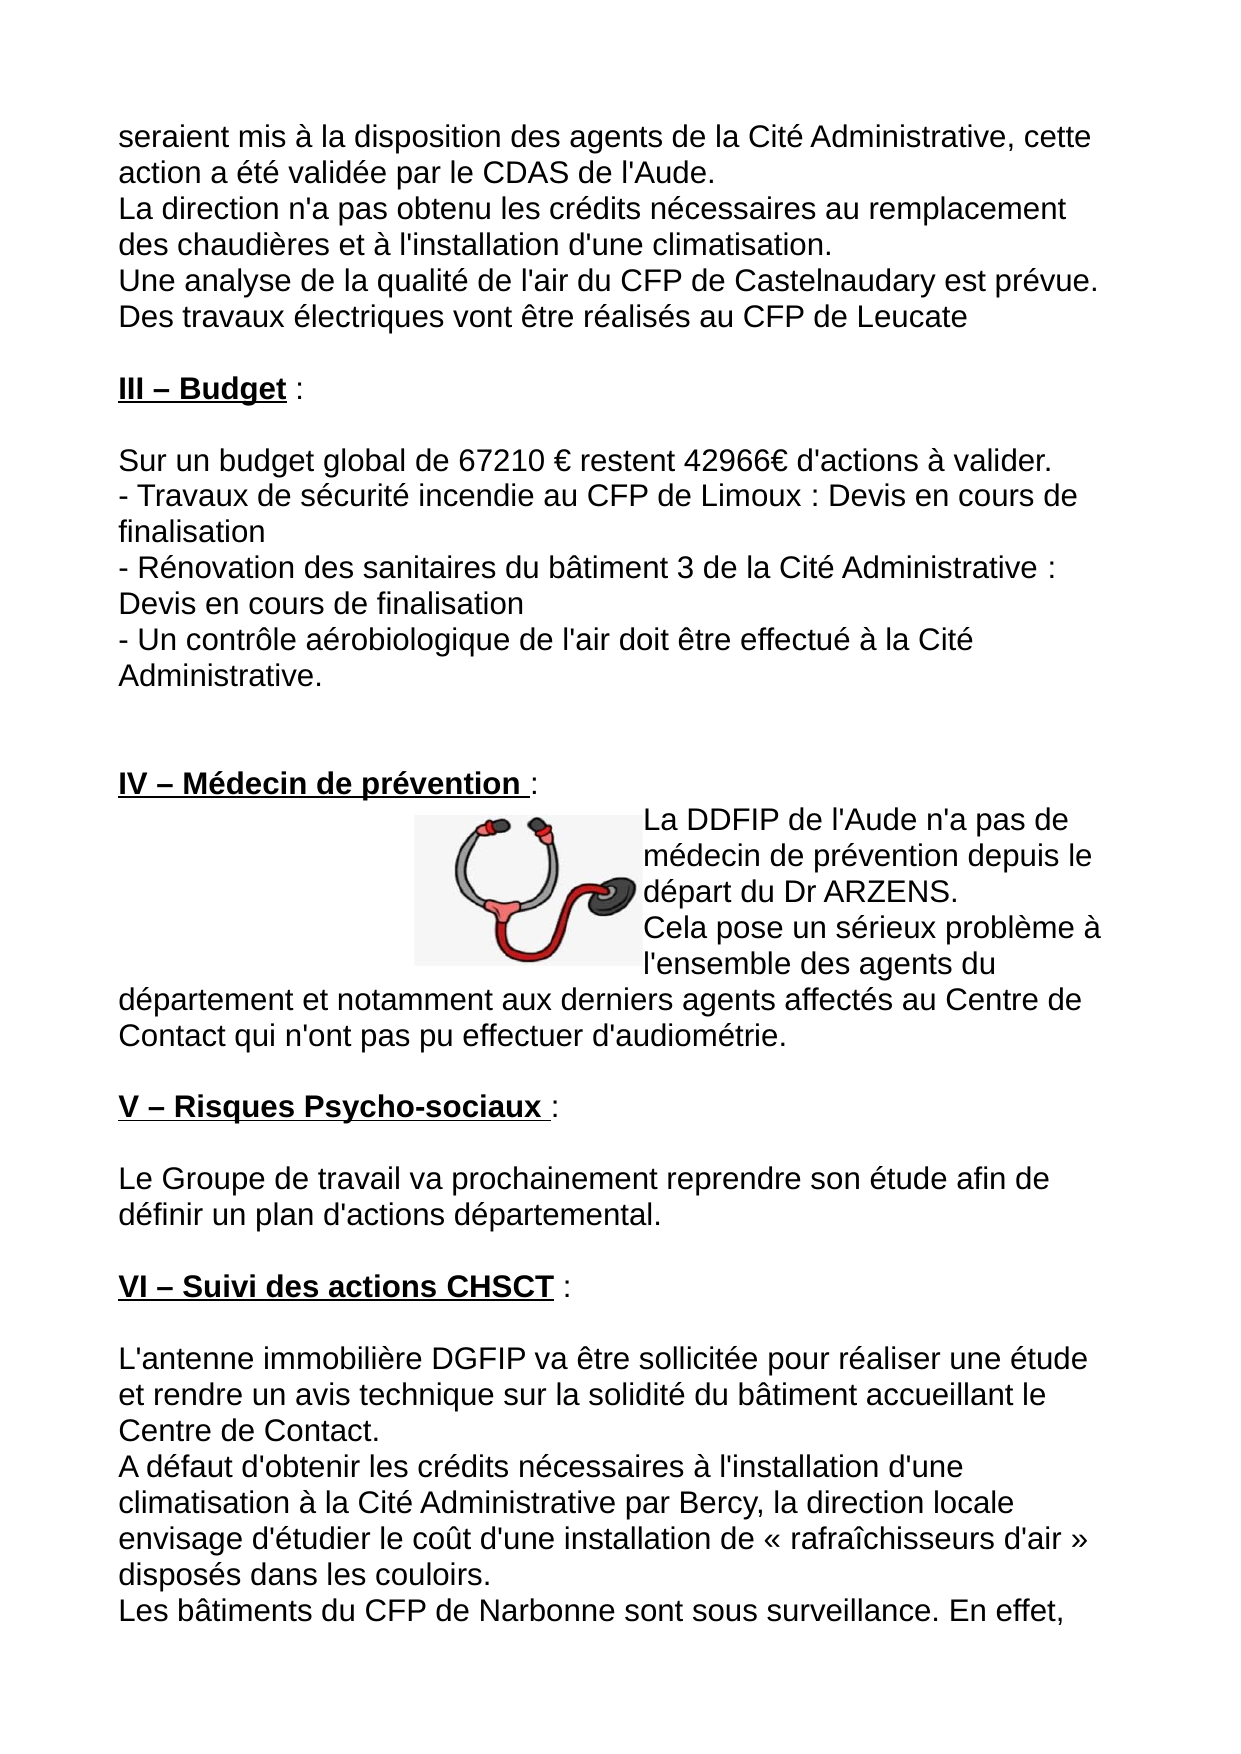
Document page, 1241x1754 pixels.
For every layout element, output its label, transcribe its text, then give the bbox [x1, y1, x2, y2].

text IV – Médecin de prévention : [118, 765, 1122, 801]
text A défaut d'obtenir les crédits nécessaires à l'installation d'une climatisation à la Cité Administrative par Bercy, la direction locale envisage d'étudier le coût d'une installation de « rafraîchisseurs d'air » disposés dans les couloirs. [118, 1448, 1122, 1592]
text Cela pose un sérieux problème à l'ensemble des agents du département et notamment aux derniers agents affectés au Centre de Contact qui n'ont pas pu effectuer d'audiométrie. [118, 909, 1122, 1052]
text L'antenne immobilière DGFIP va être sollicitée pour réaliser une étude et rendre un avis technique sur la solidité du bâtiment accueillant le Centre de Contact. [118, 1340, 1122, 1448]
text seraient mis à la disposition des agents de la Cité Administrative, cette action a été validée par le CDAS de l'Aude. [118, 118, 1122, 190]
text Les bâtiments du CFP de Narbonne sont sous surveillance. En effet, [118, 1592, 1122, 1627]
text La DDFIP de l'Aude n'a pas de médecin de prévention depuis le départ du Dr ARZENS. [118, 801, 1122, 909]
text - Un contrôle aérobiologique de l'air doit être effectué à la Cité Administrative. [118, 621, 1122, 693]
text Sur un budget global de 67210 € restent 42966€ d'actions à valider. [118, 442, 1122, 477]
text Le Groupe de travail va prochainement reprendre son étude afin de définir un plan d'actions départemental. [118, 1160, 1122, 1232]
text VI – Suivi des actions CHSCT : [118, 1268, 1122, 1304]
text - Rénovation des sanitaires du bâtiment 3 de la Cité Administrative : Devis en cours de finalisation [118, 549, 1122, 621]
text V – Risques Psycho-sociaux : [118, 1088, 1122, 1124]
text - Travaux de sécurité incendie au CFP de Limoux : Devis en cours de finalisation [118, 477, 1122, 549]
picture [414, 815, 643, 966]
text Une analyse de la qualité de l'air du CFP de Castelnaudary est prévue. [118, 262, 1122, 298]
text La direction n'a pas obtenu les crédits nécessaires au remplacement des chaudières et à l'installation d'une climatisation. [118, 190, 1122, 262]
text Des travaux électriques vont être réalisés au CFP de Leucate [118, 298, 1122, 334]
text III – Budget : [118, 370, 1122, 406]
